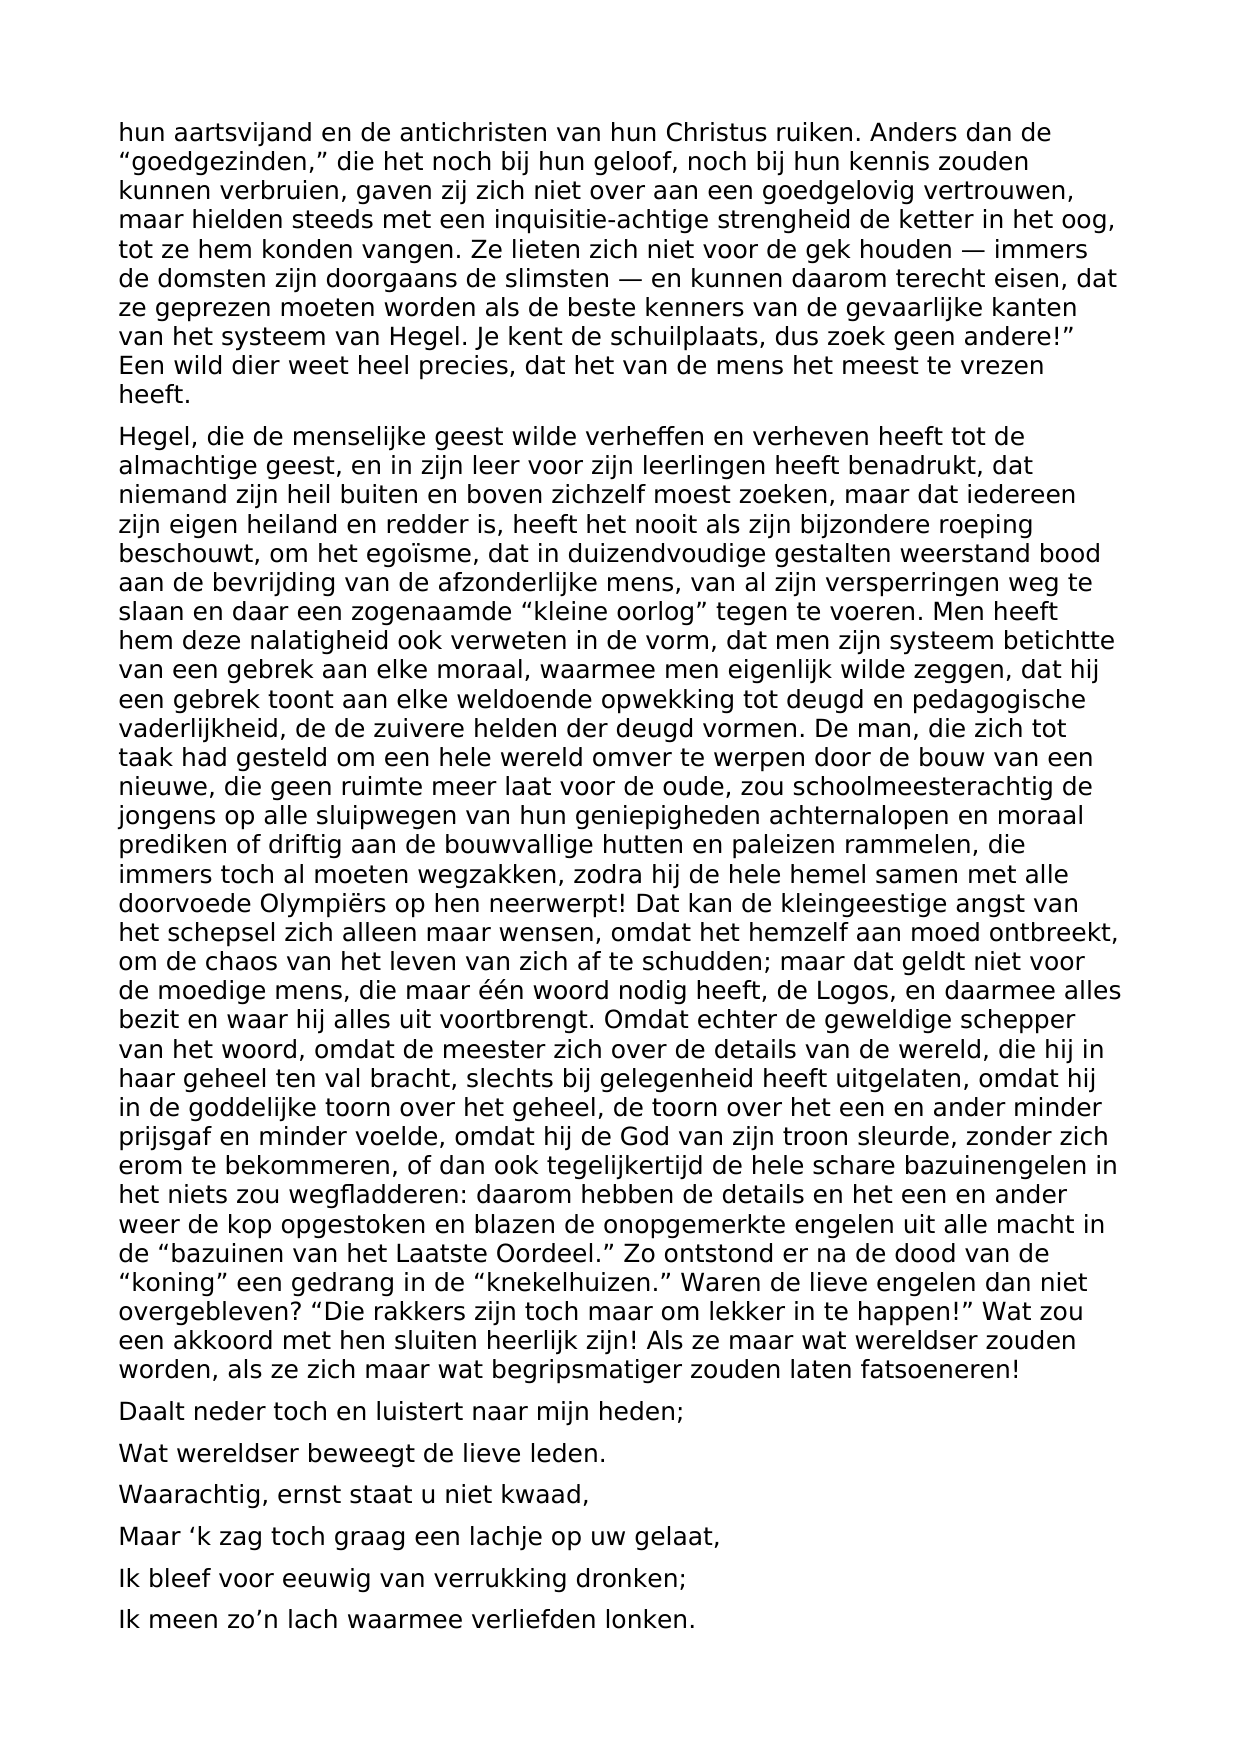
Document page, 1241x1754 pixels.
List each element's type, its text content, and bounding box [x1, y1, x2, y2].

text Daalt neder toch en luistert naar mijn heden; [118, 1397, 1122, 1426]
text Hegel, die de menselijke geest wilde verheffen en verheven heeft tot de almachtige geest, en in zijn leer voor zijn leerlingen heeft benadrukt, dat niemand zijn heil buiten en boven zichzelf moest zoeken, maar dat iedereen zijn eigen heiland en redder is, heeft het nooit als zijn bijzondere roeping beschouwt, om het egoïsme, dat in duizendvoudige gestalten weerstand bood aan de bevrijding van de afzonderlijke mens, van al zijn versperringen weg te slaan en daar een zogenaamde “kleine oorlog” tegen te voeren. Men heeft hem deze nalatigheid ook verweten in de vorm, dat men zijn systeem betichtte van een gebrek aan elke moraal, waarmee men eigenlijk wilde zeggen, dat hij een gebrek toont aan elke weldoende opwekking tot deugd en pedagogische vaderlijkheid, de de zuivere helden der deugd vormen. De man, die zich tot taak had gesteld om een hele wereld omver te werpen door de bouw van een nieuwe, die geen ruimte meer laat voor de oude, zou schoolmeesterachtig de jongens op alle sluipwegen van hun geniepigheden achternalopen en moraal prediken of driftig aan de bouwvallige hutten en paleizen rammelen, die immers toch al moeten wegzakken, zodra hij de hele hemel samen met alle doorvoede Olympiërs op hen neerwerpt! Dat kan de kleingeestige angst van het schepsel zich alleen maar wensen, omdat het hemzelf aan moed ontbreekt, om de chaos van het leven van zich af te schudden; maar dat geldt niet voor de moedige mens, die maar één woord nodig heeft, de Logos, en daarmee alles bezit en waar hij alles uit voortbrengt. Omdat echter de geweldige schepper van het woord, omdat de meester zich over de details van de wereld, die hij in haar geheel ten val bracht, slechts bij gelegenheid heeft uitgelaten, omdat hij in de goddelijke toorn over het geheel, de toorn over het een en ander minder prijsgaf en minder voelde, omdat hij de God van zijn troon sleurde, zonder zich erom te bekommeren, of dan ook tegelijkertijd de hele schare bazuinengelen in het niets zou wegfladderen: daarom hebben de details en het een en ander weer de kop opgestoken en blazen de onopgemerkte engelen uit alle macht in de “bazuinen van het Laatste Oordeel.” Zo ontstond er na de dood van de “koning” een gedrang in de “knekelhuizen.” Waren de lieve engelen dan niet overgebleven? “Die rakkers zijn toch maar om lekker in te happen!” Wat zou een akkoord met hen sluiten heerlijk zijn! Als ze maar wat wereldser zouden worden, als ze zich maar wat begripsmatiger zouden laten fatsoeneren! [118, 422, 1122, 1385]
text Maar ‘k zag toch graag een lachje op uw gelaat, [118, 1522, 1122, 1551]
text hun aartsvijand en de antichristen van hun Christus ruiken. Anders dan de “goedgezinden,” die het noch bij hun geloof, noch bij hun kennis zouden kunnen verbruien, gaven zij zich niet over aan een goedgelovig vertrouwen, maar hielden steeds met een inquisitie-achtige strengheid de ketter in het oog, tot ze hem konden vangen. Ze lieten zich niet voor de gek houden — immers de domsten zijn doorgaans de slimsten — en kunnen daarom terecht eisen, dat ze geprezen moeten worden als de beste kenners van de gevaarlijke kanten van het systeem van Hegel. Je kent de schuilplaats, dus zoek geen andere!” Een wild dier weet heel precies, dat het van de mens het meest te vrezen heeft. [118, 118, 1122, 410]
text Wat wereldser beweegt de lieve leden. [118, 1439, 1122, 1468]
text Waarachtig, ernst staat u niet kwaad, [118, 1481, 1122, 1510]
text Ik bleef voor eeuwig van verrukking dronken; [118, 1564, 1122, 1593]
text Ik meen zo’n lach waarmee verliefden lonken. [118, 1606, 1122, 1635]
